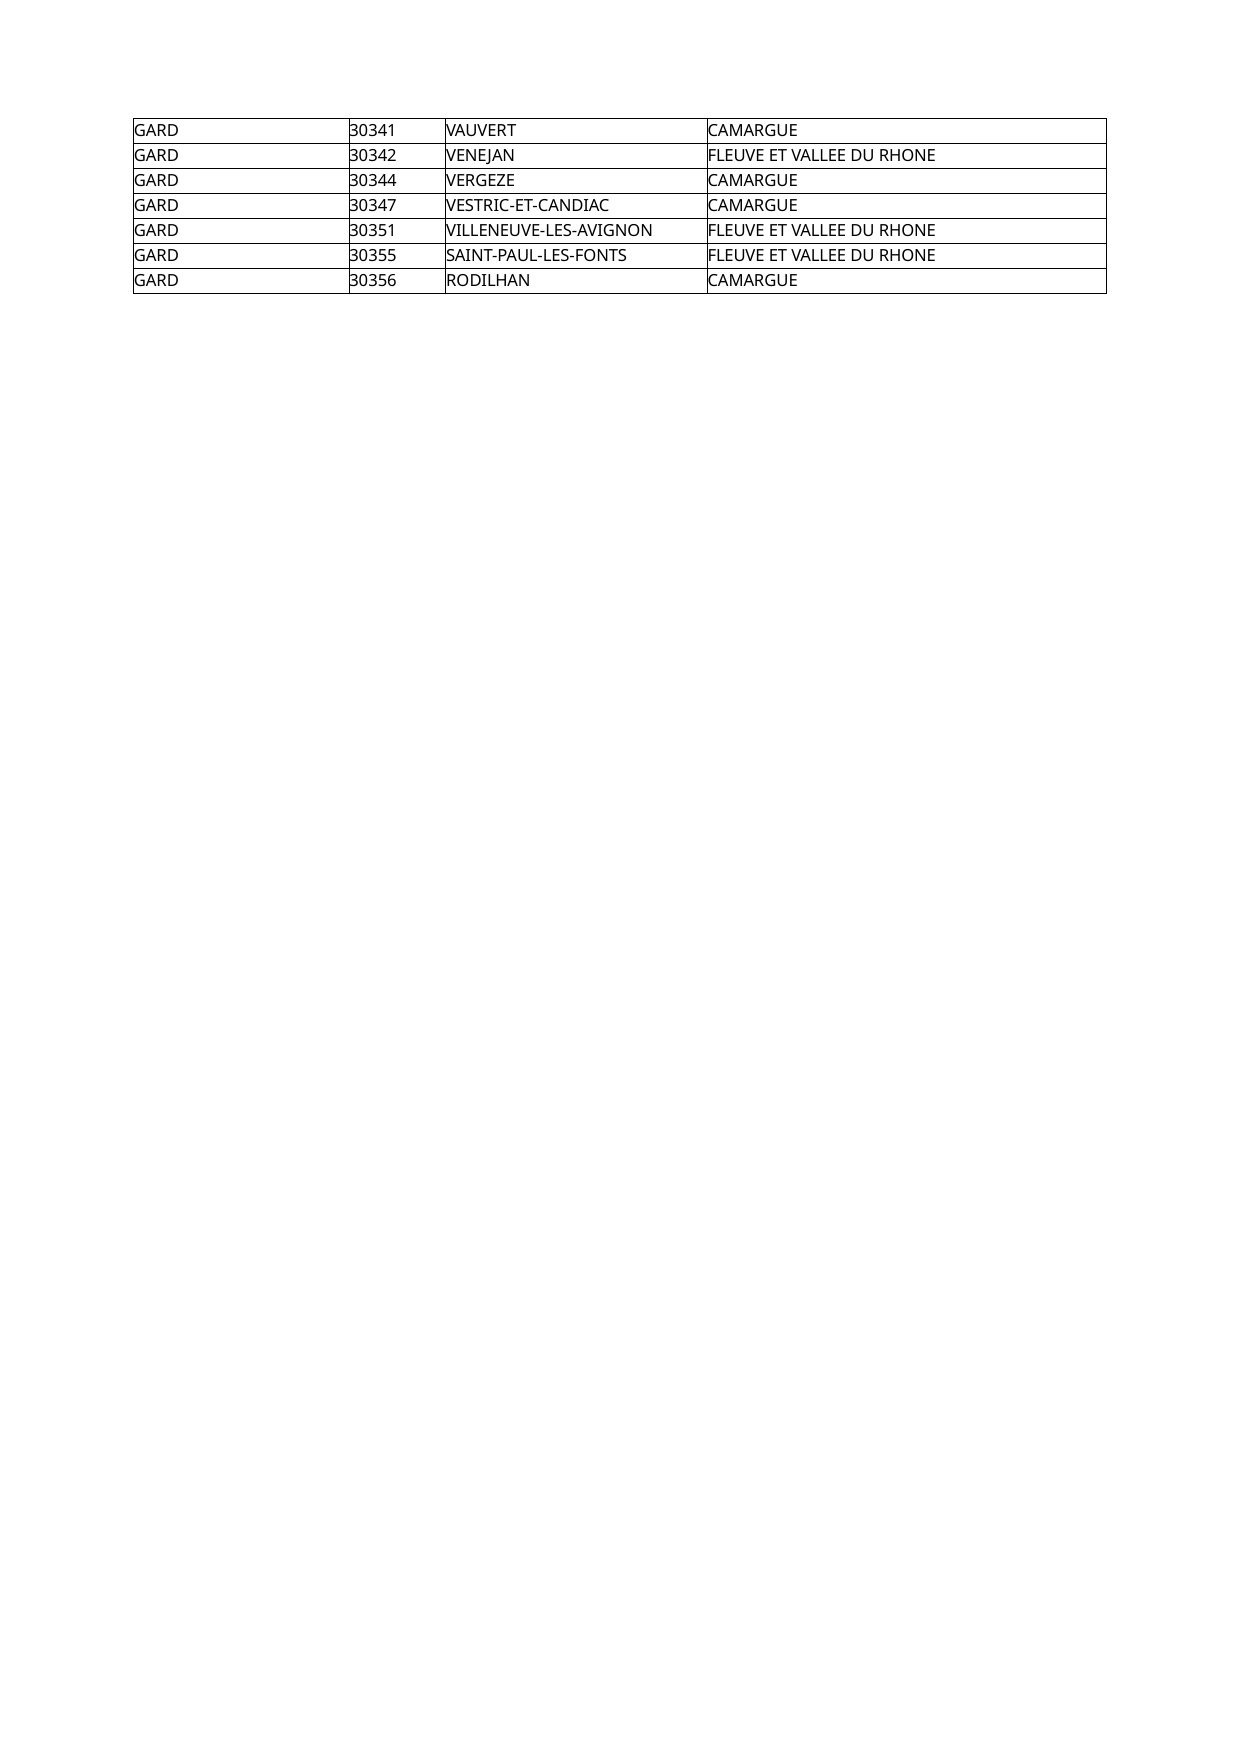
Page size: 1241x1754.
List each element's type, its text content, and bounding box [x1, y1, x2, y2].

table_cell GARD [134, 119, 349, 143]
table_cell GARD [134, 219, 349, 243]
table_cell FLEUVE ET VALLEE DU RHONE [708, 219, 1106, 243]
table_cell 30342 [350, 144, 445, 168]
table_cell 30341 [350, 119, 445, 143]
table_cell CAMARGUE [708, 169, 1106, 193]
table_cell 30347 [350, 194, 445, 218]
table_cell 30355 [350, 244, 445, 268]
table_cell VILLENEUVE-LES-AVIGNON [446, 219, 707, 243]
table_cell VESTRIC-ET-CANDIAC [446, 194, 707, 218]
table_cell VAUVERT [446, 119, 707, 143]
table_cell SAINT-PAUL-LES-FONTS [446, 244, 707, 268]
table_cell 30356 [350, 269, 445, 293]
table_cell FLEUVE ET VALLEE DU RHONE [708, 244, 1106, 268]
table_cell CAMARGUE [708, 269, 1106, 293]
table_cell GARD [134, 269, 349, 293]
table_cell GARD [134, 194, 349, 218]
table_cell 30351 [350, 219, 445, 243]
table_cell CAMARGUE [708, 119, 1106, 143]
table_cell 30344 [350, 169, 445, 193]
table_cell GARD [134, 169, 349, 193]
table_cell VENEJAN [446, 144, 707, 168]
table_cell FLEUVE ET VALLEE DU RHONE [708, 144, 1106, 168]
table_cell RODILHAN [446, 269, 707, 293]
table_cell CAMARGUE [708, 194, 1106, 218]
table_cell GARD [134, 144, 349, 168]
table_cell VERGEZE [446, 169, 707, 193]
table_cell GARD [134, 244, 349, 268]
